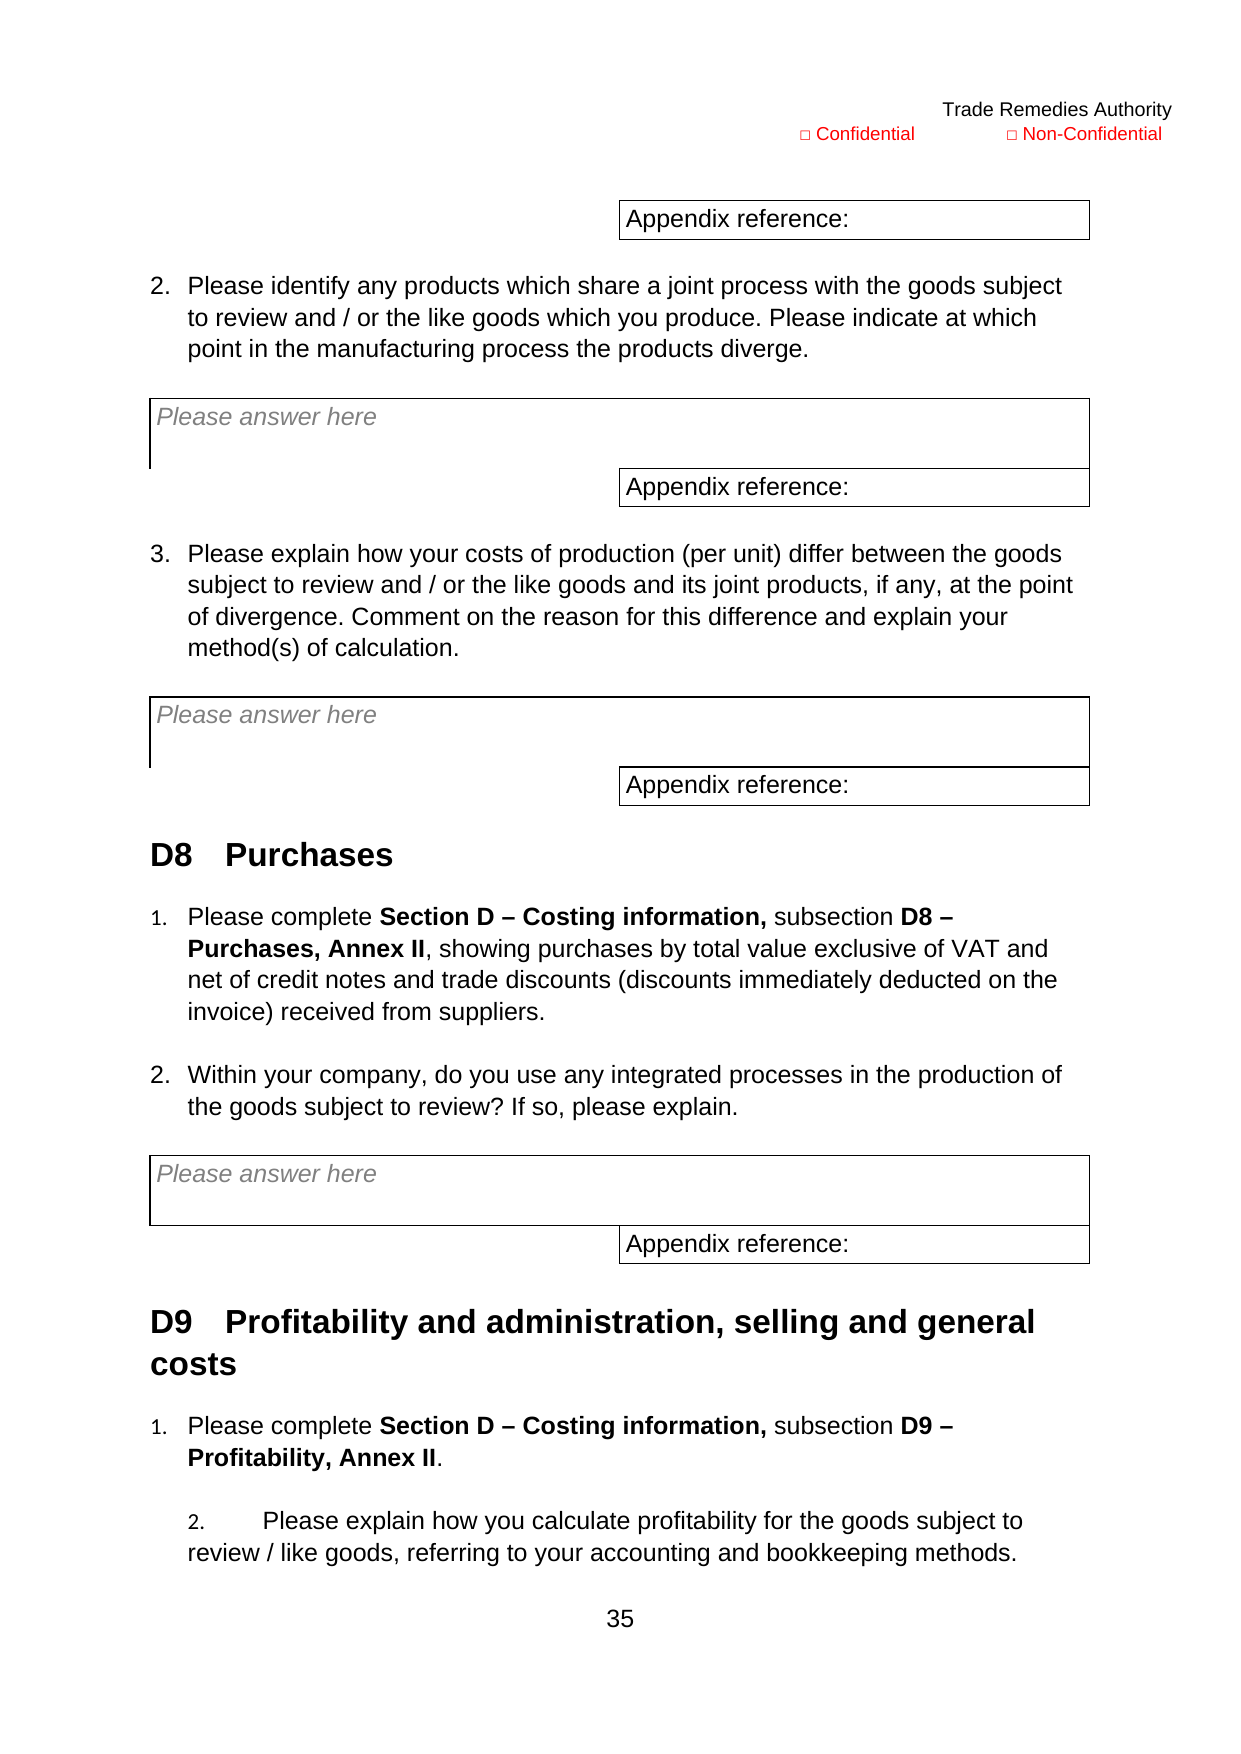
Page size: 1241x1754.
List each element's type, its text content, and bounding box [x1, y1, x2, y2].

table_cell Appendix reference: [620, 768, 1089, 805]
table_cell [620, 1264, 1089, 1302]
table_cell [150, 1226, 619, 1263]
table_cell Appendix reference: [620, 201, 1089, 239]
table_header Please answer here [151, 399, 1089, 467]
table_cell [150, 768, 619, 805]
table_header Please answer here [151, 698, 1089, 766]
table_cell [150, 1263, 619, 1302]
list Please complete Section D – Costing information, subsection D8 – Purchases, Annex II, showing purchases by total value exclusive of VAT and net of credit notes and trade discounts (discounts immediately deducted on the invoice) received from suppliers. [150, 902, 1090, 1026]
list Please explain how you calculate profitability for the goods subject to review / like goods, referring to your accounting and bookkeeping methods. Attach a breakdown to show how you have calculated the figures in D9 – Profitability. [187, 1506, 1090, 1567]
subtitle D9 Profitability and administration, selling and general costs [150, 1302, 1090, 1382]
subtitle D8 Purchases [150, 835, 1090, 873]
table_cell [150, 201, 619, 239]
list Please identify any products which share a joint process with the goods subject to review and / or the like goods which you produce. Please indicate at which point in the manufacturing process the products diverge. [150, 271, 1090, 363]
table_header Please answer here [151, 1156, 1089, 1225]
list Please complete Section D – Costing information, subsection D9 – Profitability, Annex II. [150, 1411, 1090, 1472]
list Within your company, do you use any integrated processes in the production of the goods subject to review? If so, please explain. [150, 1060, 1090, 1121]
table_cell Appendix reference: [620, 469, 1089, 506]
table_cell [150, 469, 619, 506]
list Please explain how your costs of production (per unit) differ between the goods subject to review and / or the like goods and its joint products, if any, at the point of divergence. Comment on the reason for this difference and explain your method(s) of calculation. [150, 538, 1090, 662]
table_cell Appendix reference: [620, 1226, 1089, 1263]
